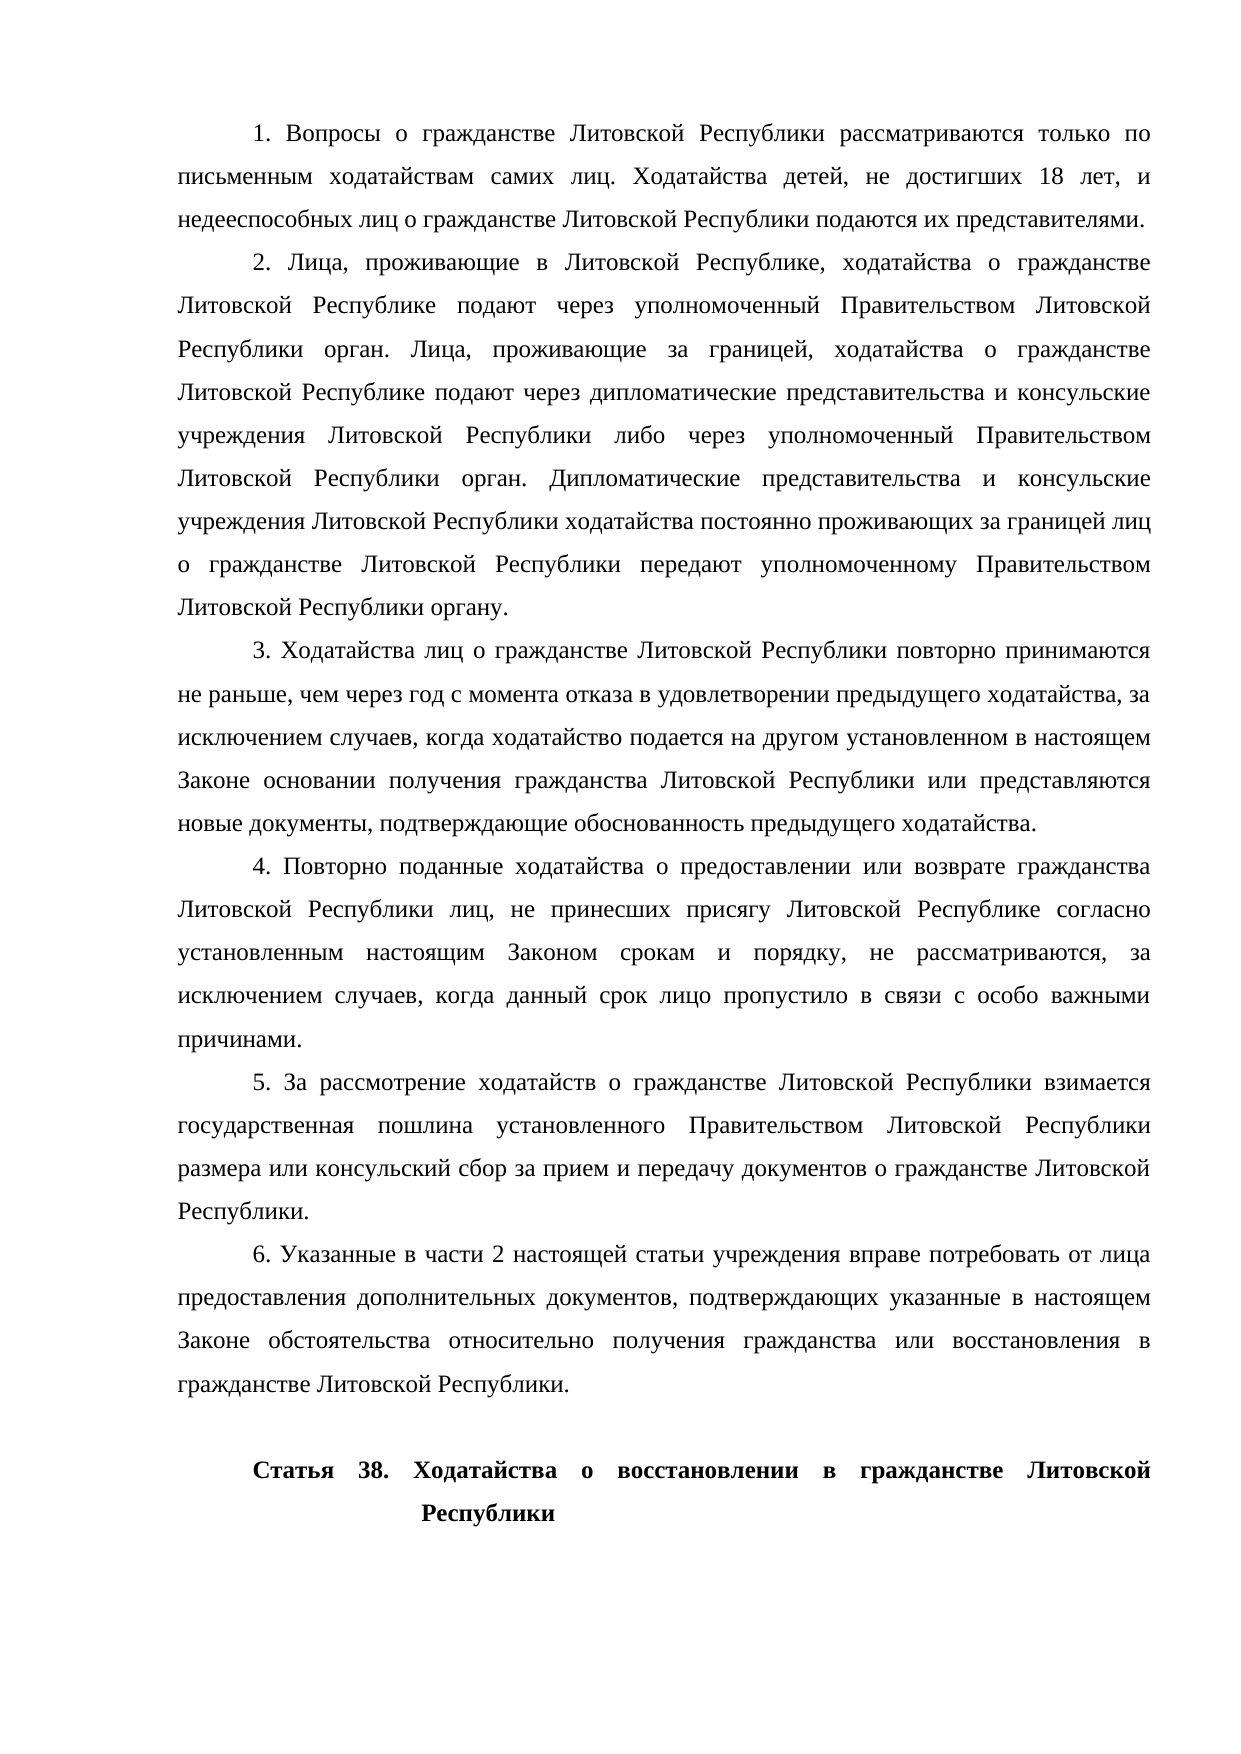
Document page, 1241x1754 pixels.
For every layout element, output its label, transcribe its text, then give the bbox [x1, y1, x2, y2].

text 4. Повторно поданные ходатайства о предоставлении или возврате гражданства Литовской Республики лиц, не принесших присягу Литовской Республике согласно установленным настоящим Законом срокам и порядку, не рассматриваются, за исключением случаев, когда данный срок лицо пропустило в связи с особо важными причинами. [177, 851, 1152, 1052]
text 2. Лица, проживающие в Литовской Республике, ходатайства о гражданстве Литовской Республике подают через уполномоченный Правительством Литовской Республики орган. Лица, проживающие за границей, ходатайства о гражданстве Литовской Республике подают через дипломатические представительства и консульские учреждения Литовской Республики либо через уполномоченный Правительством Литовской Республики орган. Дипломатические представительства и консульские учреждения Литовской Республики ходатайства постоянно проживающих за границей лиц о гражданстве Литовской Республики передают уполномоченному Правительством Литовской Республики органу. [177, 247, 1152, 621]
text 5. За рассмотрение ходатайств о гражданстве Литовской Республики взимается государственная пошлина установленного Правительством Литовской Республики размера или консульский сбор за прием и передачу документов о гражданстве Литовской Республики. [177, 1067, 1152, 1225]
text Статья 38. Ходатайства о восстановлении в гражданстве Литовской Республики [252, 1455, 1152, 1527]
text 3. Ходатайства лиц о гражданстве Литовской Республики повторно принимаются не раньше, чем через год с момента отказа в удовлетворении предыдущего ходатайства, за исключением случаев, когда ходатайство подается на другом установленном в настоящем Законе основании получения гражданства Литовской Республики или представляются новые документы, подтверждающие обоснованность предыдущего ходатайства. [177, 636, 1152, 837]
text 6. Указанные в части 2 настоящей статьи учреждения вправе потребовать от лица предоставления дополнительных документов, подтверждающих указанные в настоящем Законе обстоятельства относительно получения гражданства или восстановления в гражданстве Литовской Республики. [177, 1239, 1152, 1397]
text 1. Вопросы о гражданстве Литовской Республики рассматриваются только по письменным ходатайствам самих лиц. Ходатайства детей, не достигших 18 лет, и недееспособных лиц о гражданстве Литовской Республики подаются их представителями. [177, 118, 1152, 233]
